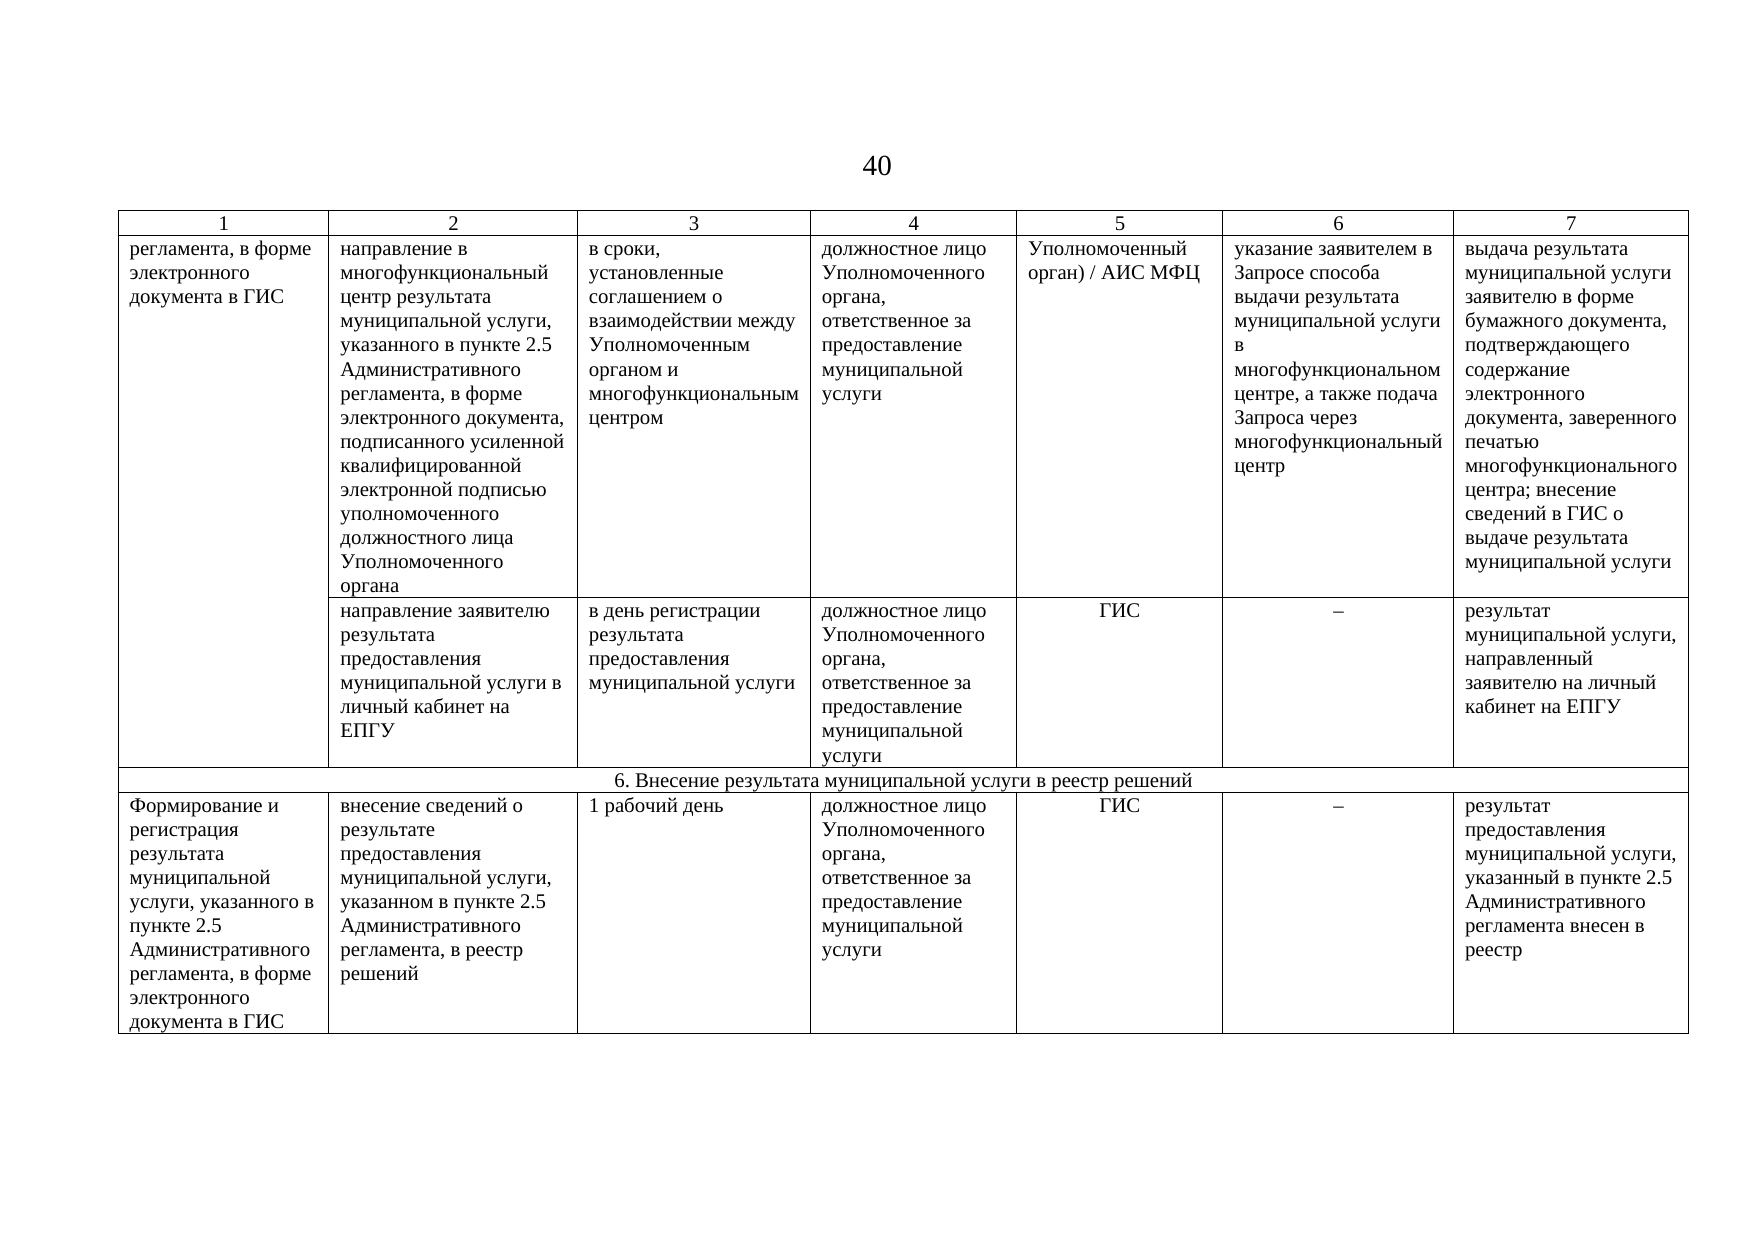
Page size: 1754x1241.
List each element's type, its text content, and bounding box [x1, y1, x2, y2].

table_cell должностное лицо Уполномоченного органа, ответственное за предоставление муниципальной услуги [811, 793, 1016, 1033]
table_header 6 [1223, 211, 1453, 235]
table_cell 1 рабочий день [578, 793, 810, 1033]
table_header 5 [1017, 211, 1222, 235]
table_cell 6. Внесение результата муниципальной услуги в реестр решений [119, 768, 1688, 792]
table_header 2 [329, 211, 577, 235]
table_header 3 [578, 211, 810, 235]
table_cell Уполномоченный орган) / АИС МФЦ [1017, 236, 1222, 597]
table_cell регламента, в форме электронного документа в ГИС [119, 236, 328, 767]
table_header 7 [1454, 211, 1688, 235]
table_cell в день регистрации результата предоставления муниципальной услуги [578, 598, 810, 767]
table_cell – [1223, 598, 1453, 767]
table_cell выдача результата муниципальной услуги заявителю в форме бумажного документа, подтверждающего содержание электронного документа, заверенного печатью многофункционального центра; внесение сведений в ГИС о выдаче результата муниципальной услуги [1454, 236, 1688, 597]
table_cell указание заявителем в Запросе способа выдачи результата муниципальной услуги в многофункциональном центре, а также подача Запроса через многофункциональный центр [1223, 236, 1453, 597]
table_cell ГИС [1017, 598, 1222, 767]
table_cell ГИС [1017, 793, 1222, 1033]
table_cell Формирование и регистрация результата муниципальной услуги, указанного в пункте 2.5 Административного регламента, в форме электронного документа в ГИС [119, 793, 328, 1033]
table_header 1 [119, 211, 328, 235]
table_cell должностное лицо Уполномоченного органа, ответственное за предоставление муниципальной услуги [811, 236, 1016, 597]
table_cell результат предоставления муниципальной услуги, указанный в пункте 2.5 Административного регламента внесен в реестр [1454, 793, 1688, 1033]
table_cell результат муниципальной услуги, направленный заявителю на личный кабинет на ЕПГУ [1454, 598, 1688, 767]
table_header 4 [811, 211, 1016, 235]
table_cell направление в многофункциональный центр результата муниципальной услуги, указанного в пункте 2.5 Административного регламента, в форме электронного документа, подписанного усиленной квалифицированной электронной подписью уполномоченного должностного лица Уполномоченного органа [329, 236, 577, 597]
table_cell внесение сведений о результате предоставления муниципальной услуги, указанном в пункте 2.5 Административного регламента, в реестр решений [329, 793, 577, 1033]
table_cell должностное лицо Уполномоченного органа, ответственное за предоставление муниципальной услуги [811, 598, 1016, 767]
table_cell – [1223, 793, 1453, 1033]
table_cell направление заявителю результата предоставления муниципальной услуги в личный кабинет на ЕПГУ [329, 598, 577, 767]
table_cell в сроки, установленные соглашением о взаимодействии между Уполномоченным органом и многофункциональным центром [578, 236, 810, 597]
